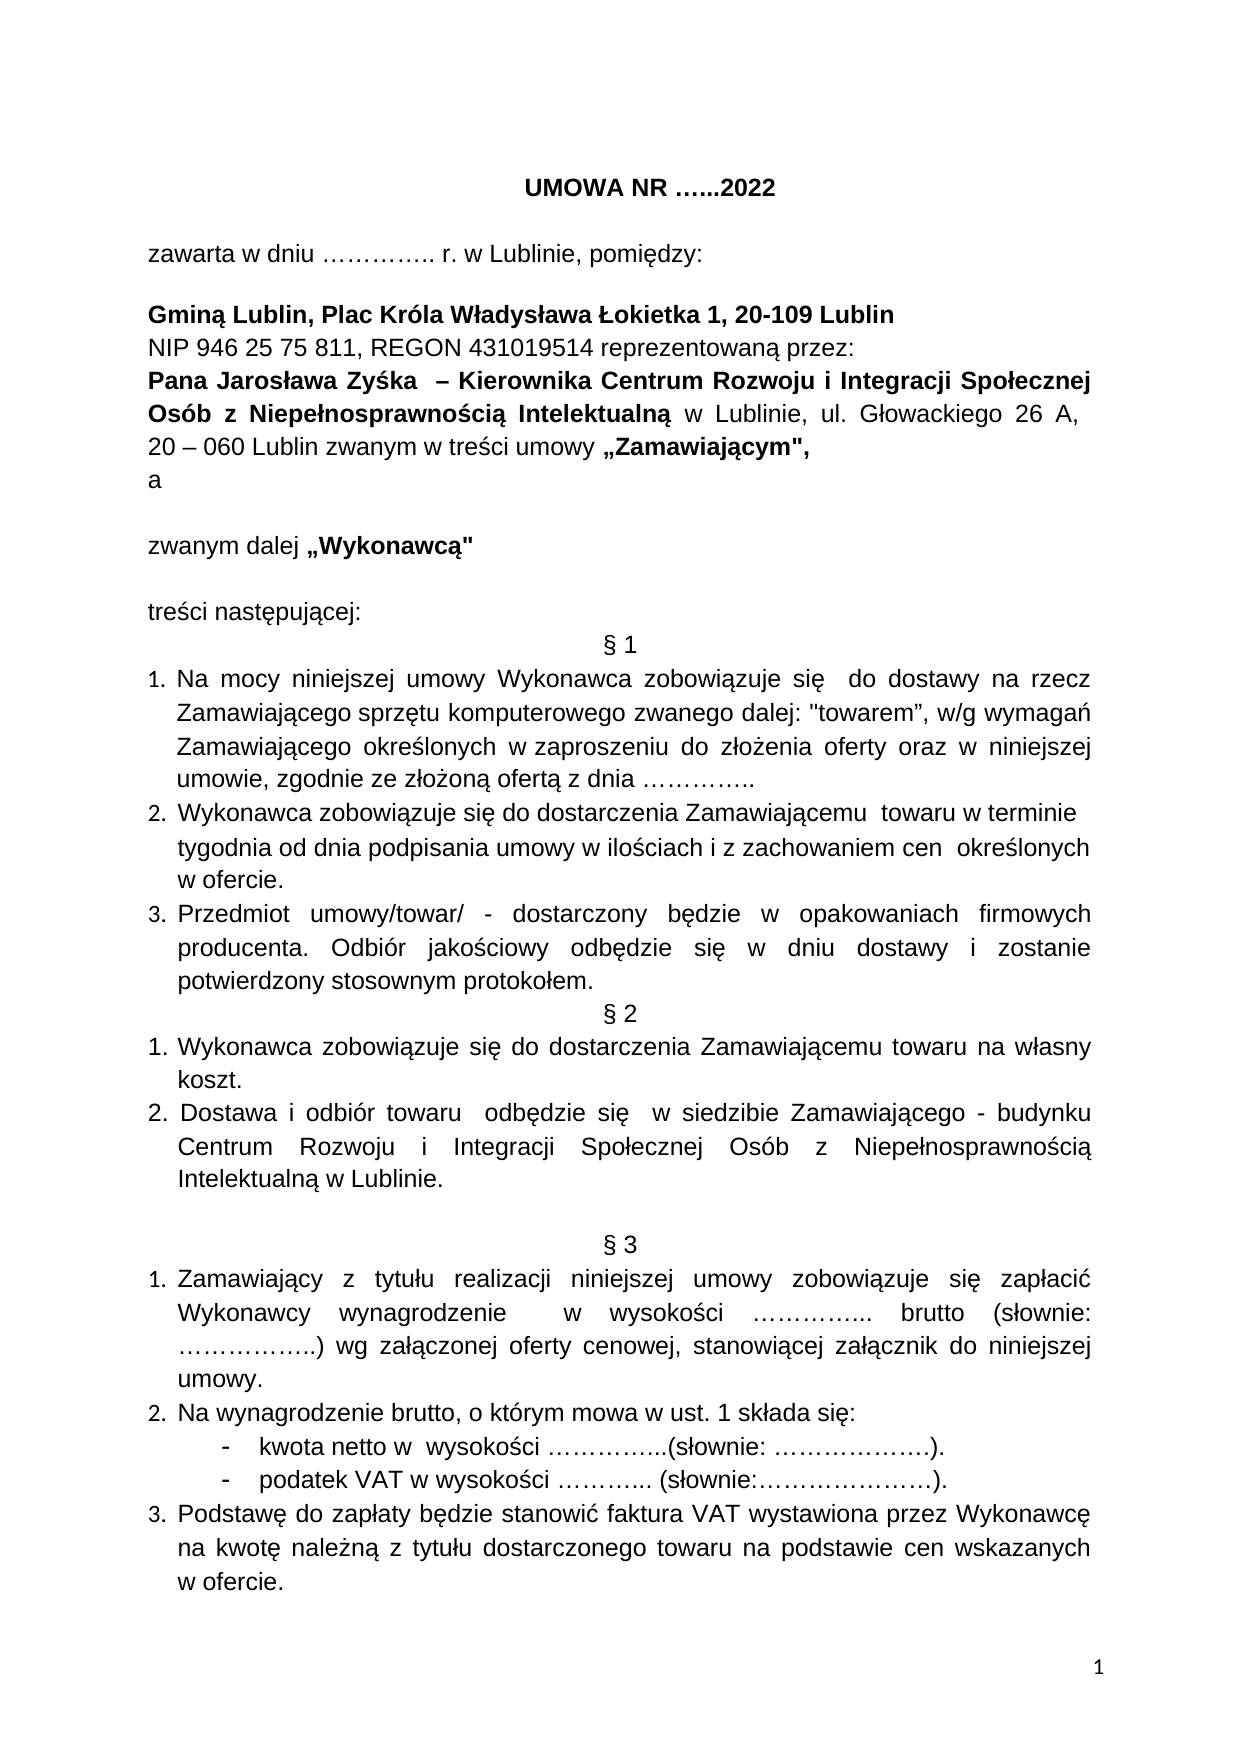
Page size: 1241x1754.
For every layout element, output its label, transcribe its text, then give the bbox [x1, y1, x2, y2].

text Gminą Lublin, Plac Króla Władysława Łokietka 1, 20-109 Lublin [148, 300, 1092, 329]
list Na wynagrodzenie brutto, o którym mowa w ust. 1 składa się: [148, 1397, 1092, 1428]
text treści następującej: [148, 597, 1092, 626]
text zwanym dalej „Wykonawcą" [148, 531, 1092, 560]
list Podstawę do zapłaty będzie stanowić faktura VAT wystawiona przez Wykonawcę na kwotę należną z tytułu dostarczonego towaru na podstawie cen wskazanych w ofercie. [148, 1499, 1092, 1595]
text Pana Jarosława Zyśka – Kierownika Centrum Rozwoju i Integracji Społecznej Osób z Niepełnosprawnością Intelektualną w Lublinie, ul. Głowackiego 26 A, 20 – 060 Lublin zwanym w treści umowy „Zamawiającym", [148, 366, 1092, 461]
list 1. Wykonawca zobowiązuje się do dostarczenia Zamawiającemu towaru na własny koszt. [148, 1032, 1092, 1094]
list Na mocy niniejszej umowy Wykonawca zobowiązuje się do dostawy na rzecz Zamawiającego sprzętu komputerowego zwanego dalej: "towarem”, w/g wymagań Zamawiającego określonych w zaproszeniu do złożenia oferty oraz w niniejszej umowie, zgodnie ze złożoną ofertą z dnia ………….. [147, 663, 1092, 793]
list Przedmiot umowy/towar/ - dostarczony będzie w opakowaniach firmowych producenta. Odbiór jakościowy odbędzie się w dniu dostawy i zostanie potwierdzony stosownym protokołem. [148, 898, 1092, 995]
text § 2 [148, 999, 1092, 1028]
text zawarta w dniu ………….. r. w Lublinie, pomiędzy: [148, 239, 1092, 268]
list podatek VAT w wysokości ………... (słownie:…………………). [221, 1466, 1092, 1494]
list kwota netto w wysokości …………...(słownie: ……………….). [221, 1432, 1092, 1461]
text § 3 [148, 1231, 1092, 1259]
text tygodnia od dnia podpisania umowy w ilościach i z zachowaniem cen określonych w ofercie. [177, 832, 1092, 894]
list Zamawiający z tytułu realizacji niniejszej umowy zobowiązuje się zapłacić Wykonawcy wynagrodzenie w wysokości …………... brutto (słownie: ……………..) wg załączonej oferty cenowej, stanowiącej załącznik do niniejszej umowy. [148, 1263, 1092, 1393]
text NIP 946 25 75 811, REGON 431019514 reprezentowaną przez: [148, 333, 1092, 362]
text a [148, 465, 1092, 494]
list 2. Dostawa i odbiór towaru odbędzie się w siedzibie Zamawiającego - budynku Centrum Rozwoju i Integracji Społecznej Osób z Niepełnosprawnością Intelektualną w Lublinie. [148, 1098, 1092, 1193]
list Wykonawca zobowiązuje się do dostarczenia Zamawiającemu towaru w terminie [148, 797, 1092, 828]
text § 1 [148, 630, 1092, 659]
subtitle UMOWA NR …...2022 [208, 173, 1092, 201]
